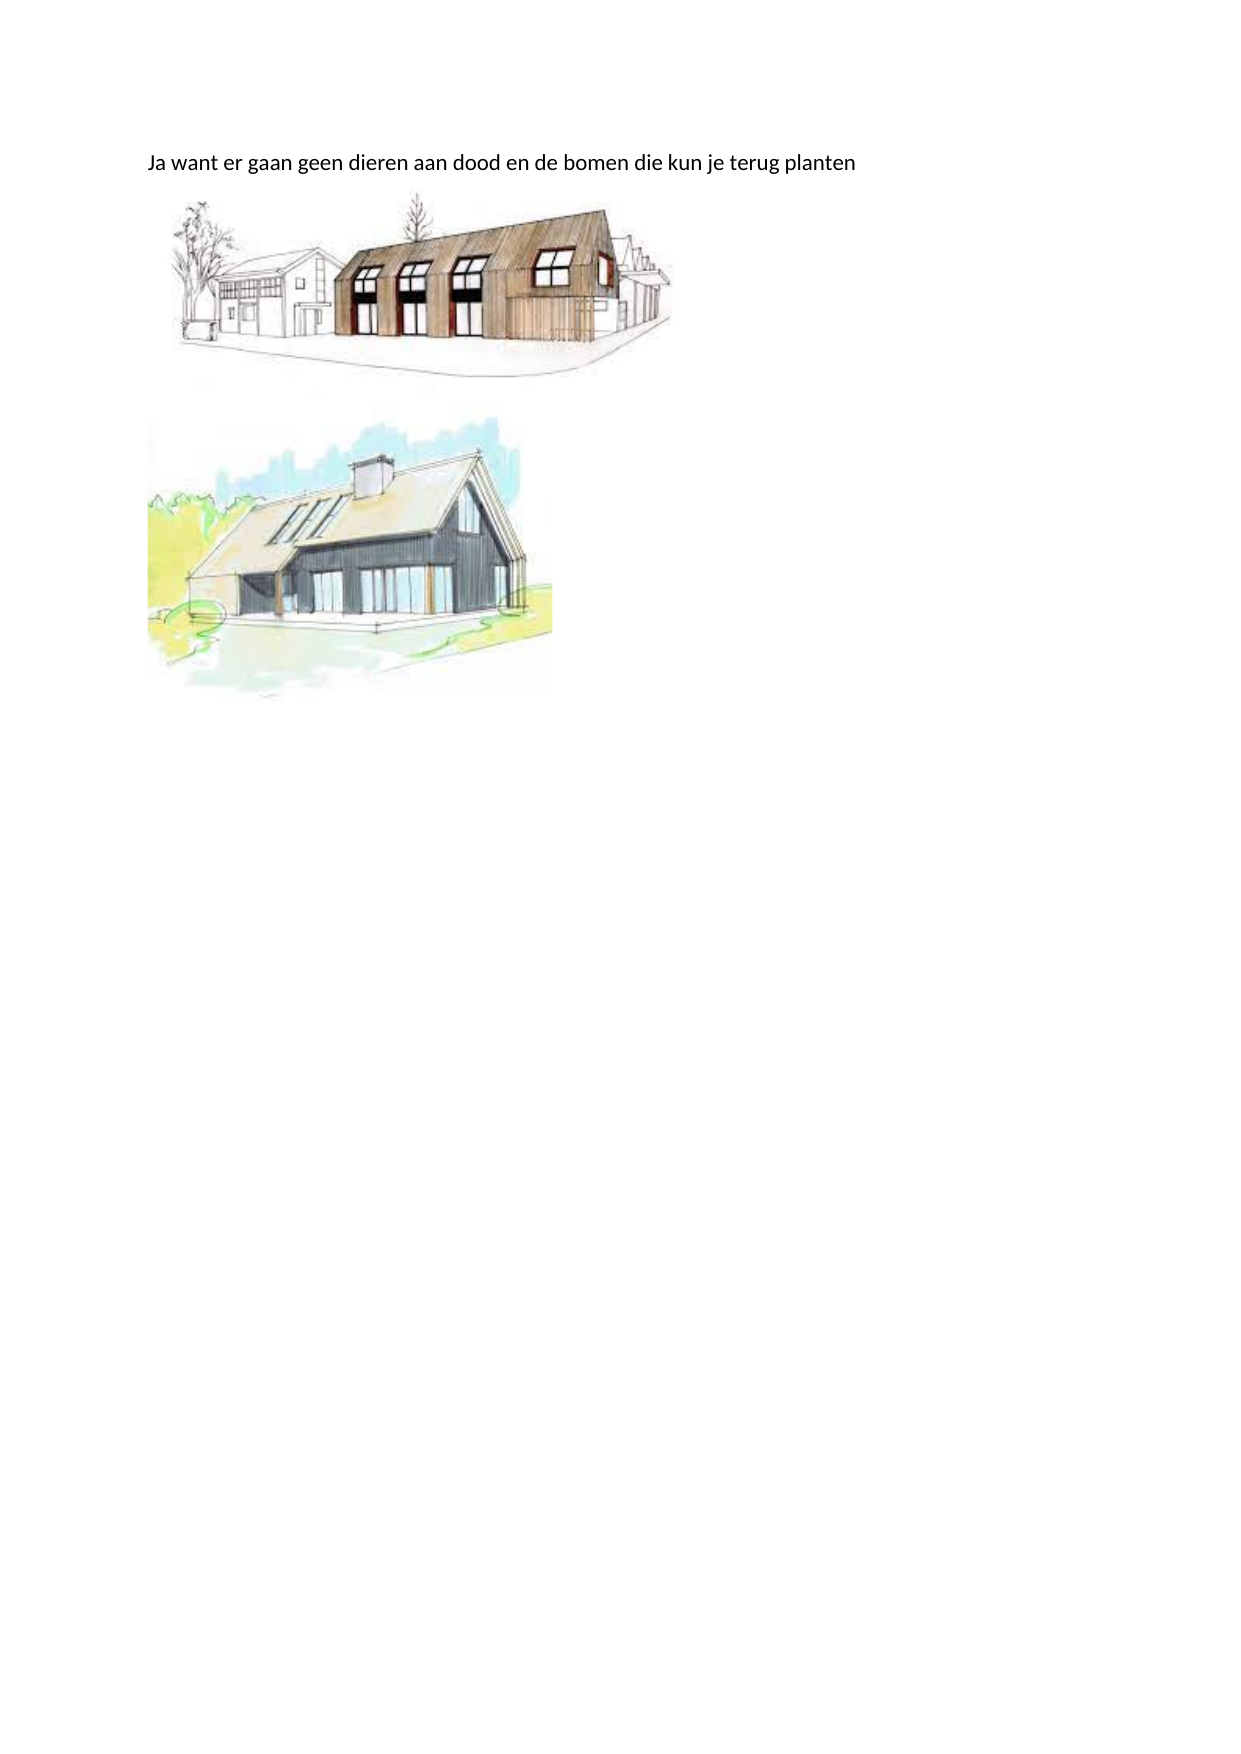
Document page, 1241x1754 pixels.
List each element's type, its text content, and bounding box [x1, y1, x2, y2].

text Ja want er gaan geen dieren aan dood en de bomen die kun je terug planten [148, 148, 1093, 706]
